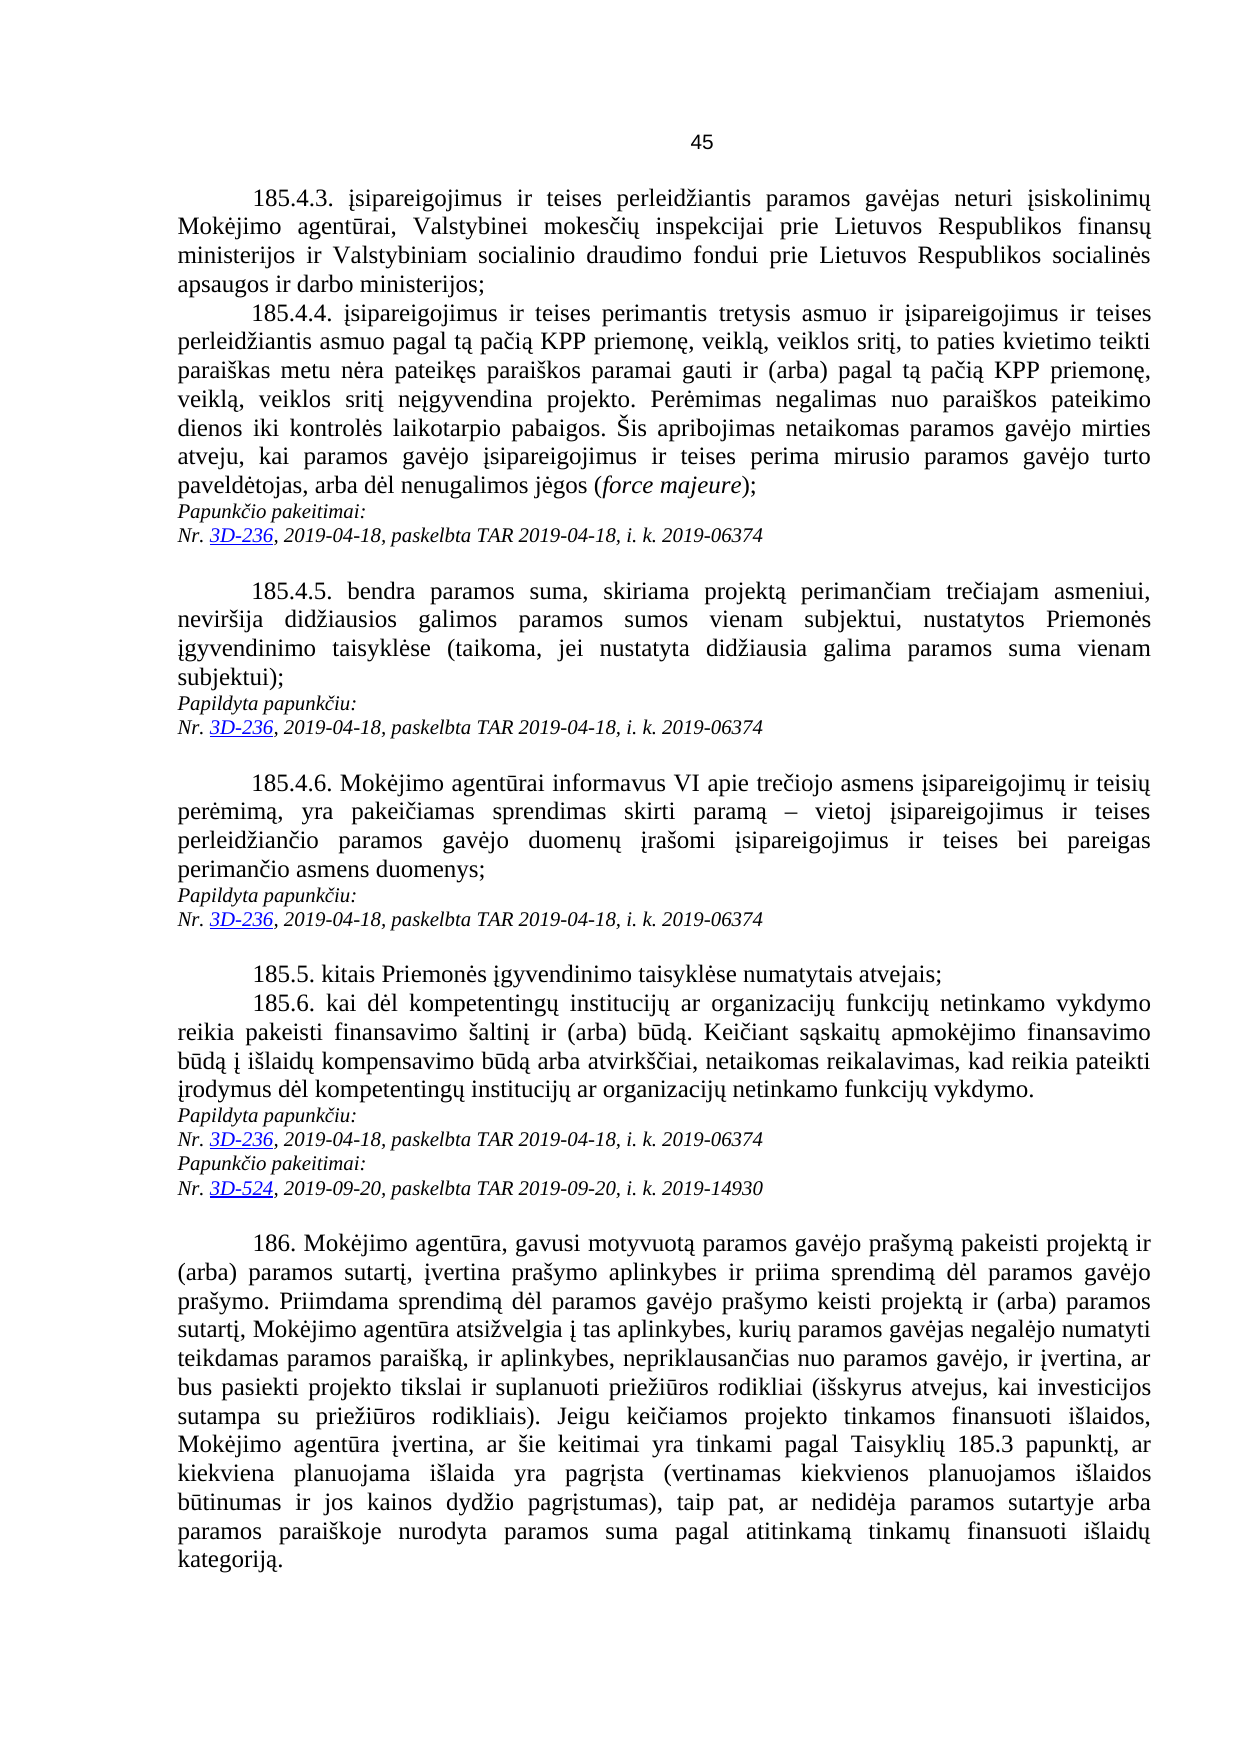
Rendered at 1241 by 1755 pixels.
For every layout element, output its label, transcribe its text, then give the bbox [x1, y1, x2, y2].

text Nr. 3D-236, 2019-04-18, paskelbta TAR 2019-04-18, i. k. 2019-06374 [177, 907, 1152, 931]
text Papunkčio pakeitimai: [177, 1151, 1152, 1175]
text Nr. 3D-236, 2019-04-18, paskelbta TAR 2019-04-18, i. k. 2019-06374 [177, 523, 1152, 547]
text Nr. 3D-524, 2019-09-20, paskelbta TAR 2019-09-20, i. k. 2019-14930 [177, 1175, 1152, 1199]
text 185.5. kitais Priemonės įgyvendinimo taisyklėse numatytais atvejais; [177, 959, 1152, 988]
text 185.4.5. bendra paramos suma, skiriama projektą perimančiam trečiajam asmeniui, neviršija didžiausios galimos paramos sumos vienam subjektui, nustatytos Priemonės įgyvendinimo taisyklėse (taikoma, jei nustatyta didžiausia galima paramos suma vienam subjektui); [177, 576, 1152, 691]
text 186. Mokėjimo agentūra, gavusi motyvuotą paramos gavėjo prašymą pakeisti projektą ir (arba) paramos sutartį, įvertina prašymo aplinkybes ir priima sprendimą dėl paramos gavėjo prašymo. Priimdama sprendimą dėl paramos gavėjo prašymo keisti projektą ir (arba) paramos sutartį, Mokėjimo agentūra atsižvelgia į tas aplinkybes, kurių paramos gavėjas negalėjo numatyti teikdamas paramos paraišką, ir aplinkybes, nepriklausančias nuo paramos gavėjo, ir įvertina, ar bus pasiekti projekto tikslai ir suplanuoti priežiūros rodikliai (išskyrus atvejus, kai investicijos sutampa su priežiūros rodikliais). Jeigu keičiamos projekto tinkamos finansuoti išlaidos, Mokėjimo agentūra įvertina, ar šie keitimai yra tinkami pagal Taisyklių 185.3 papunktį, ar kiekviena planuojama išlaida yra pagrįsta (vertinamas kiekvienos planuojamos išlaidos būtinumas ir jos kainos dydžio pagrįstumas), taip pat, ar nedidėja paramos sutartyje arba paramos paraiškoje nurodyta paramos suma pagal atitinkamą tinkamų finansuoti išlaidų kategoriją. [177, 1228, 1152, 1573]
text 185.4.6. Mokėjimo agentūrai informavus VI apie trečiojo asmens įsipareigojimų ir teisių perėmimą, yra pakeičiamas sprendimas skirti paramą – vietoj įsipareigojimus ir teises perleidžiančio paramos gavėjo duomenų įrašomi įsipareigojimus ir teises bei pareigas perimančio asmens duomenys; [177, 768, 1152, 883]
text Papildyta papunkčiu: [177, 1103, 1152, 1127]
text 185.4.4. įsipareigojimus ir teises perimantis tretysis asmuo ir įsipareigojimus ir teises perleidžiantis asmuo pagal tą pačią KPP priemonę, veiklą, veiklos sritį, to paties kvietimo teikti paraiškas metu nėra pateikęs paraiškos paramai gauti ir (arba) pagal tą pačią KPP priemonę, veiklą, veiklos sritį neįgyvendina projekto. Perėmimas negalimas nuo paraiškos pateikimo dienos iki kontrolės laikotarpio pabaigos. Šis apribojimas netaikomas paramos gavėjo mirties atveju, kai paramos gavėjo įsipareigojimus ir teises perima mirusio paramos gavėjo turto paveldėtojas, arba dėl nenugalimos jėgos (force majeure); [177, 298, 1152, 499]
text Papildyta papunkčiu: [177, 883, 1152, 907]
text 185.6. kai dėl kompetentingų institucijų ar organizacijų funkcijų netinkamo vykdymo reikia pakeisti finansavimo šaltinį ir (arba) būdą. Keičiant sąskaitų apmokėjimo finansavimo būdą į išlaidų kompensavimo būdą arba atvirkščiai, netaikomas reikalavimas, kad reikia pateikti įrodymus dėl kompetentingų institucijų ar organizacijų netinkamo funkcijų vykdymo. [177, 988, 1152, 1103]
text Papildyta papunkčiu: [177, 691, 1152, 715]
text Nr. 3D-236, 2019-04-18, paskelbta TAR 2019-04-18, i. k. 2019-06374 [177, 715, 1152, 739]
text Nr. 3D-236, 2019-04-18, paskelbta TAR 2019-04-18, i. k. 2019-06374 [177, 1127, 1152, 1151]
text Papunkčio pakeitimai: [177, 499, 1152, 523]
text 185.4.3. įsipareigojimus ir teises perleidžiantis paramos gavėjas neturi įsiskolinimų Mokėjimo agentūrai, Valstybinei mokesčių inspekcijai prie Lietuvos Respublikos finansų ministerijos ir Valstybiniam socialinio draudimo fondui prie Lietuvos Respublikos socialinės apsaugos ir darbo ministerijos; [177, 183, 1152, 298]
